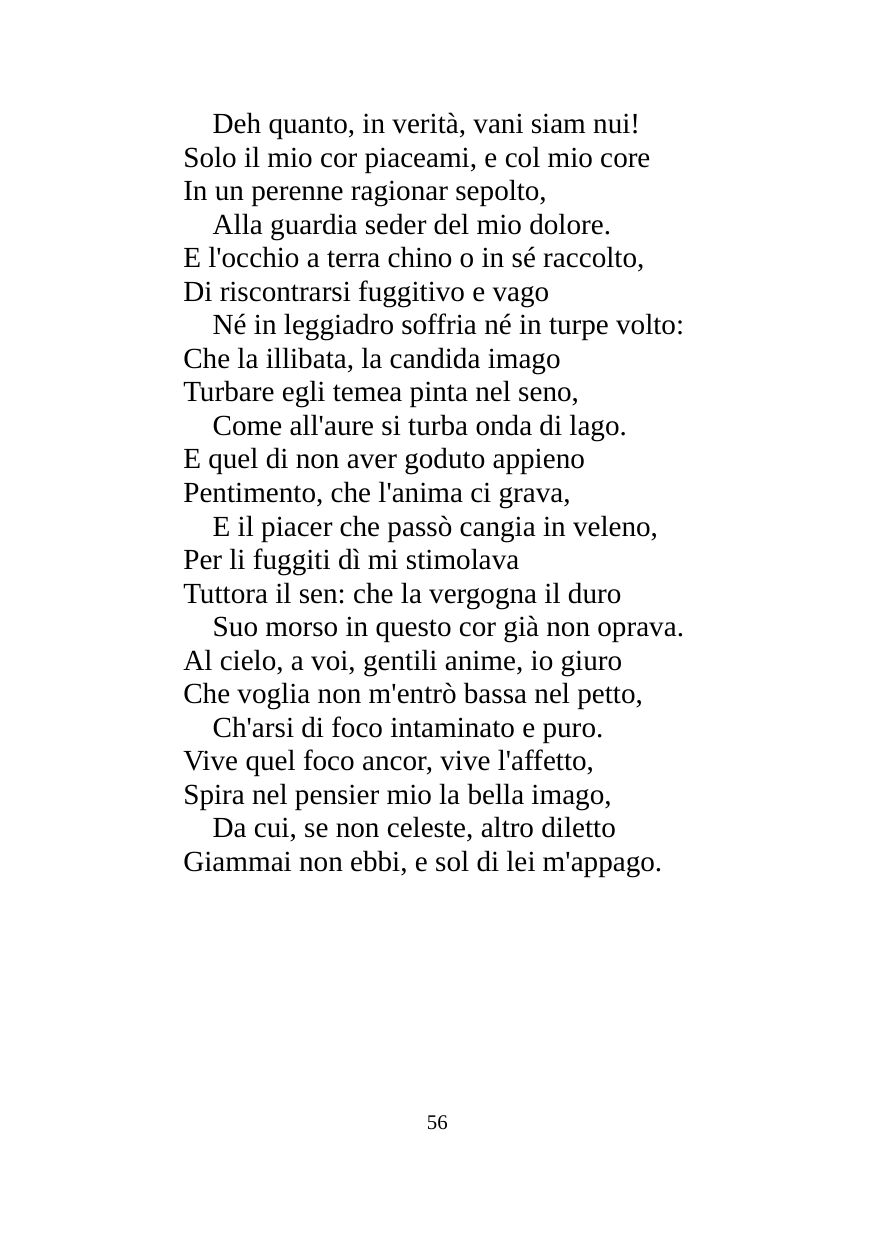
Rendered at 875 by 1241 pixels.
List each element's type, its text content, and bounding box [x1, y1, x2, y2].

text Ch'arsi di foco intaminato e puro. Vive quel foco ancor, vive l'affetto, Spira nel pensier mio la bella imago, [183, 710, 768, 811]
text Suo morso in questo cor già non oprava. Al cielo, a voi, gentili anime, io giuro Che voglia non m'entrò bassa nel petto, [183, 609, 768, 710]
text Alla guardia seder del mio dolore. E l'occhio a terra chino o in sé raccolto, Di riscontrarsi fuggitivo e vago [183, 207, 768, 307]
text Deh quanto, in verità, vani siam nui! Solo il mio cor piaceami, e col mio core In un perenne ragionar sepolto, [183, 106, 768, 207]
text Né in leggiadro soffria né in turpe volto: Che la illibata, la candida imago Turbare egli temea pinta nel seno, [183, 307, 768, 408]
text E il piacer che passò cangia in veleno, Per li fuggiti dì mi stimolava Tuttora il sen: che la vergogna il duro [183, 509, 768, 609]
text Da cui, se non celeste, altro diletto Giammai non ebbi, e sol di lei m'appago. [183, 811, 768, 878]
text Come all'aure si turba onda di lago. E quel di non aver goduto appieno Pentimento, che l'anima ci grava, [183, 408, 768, 509]
